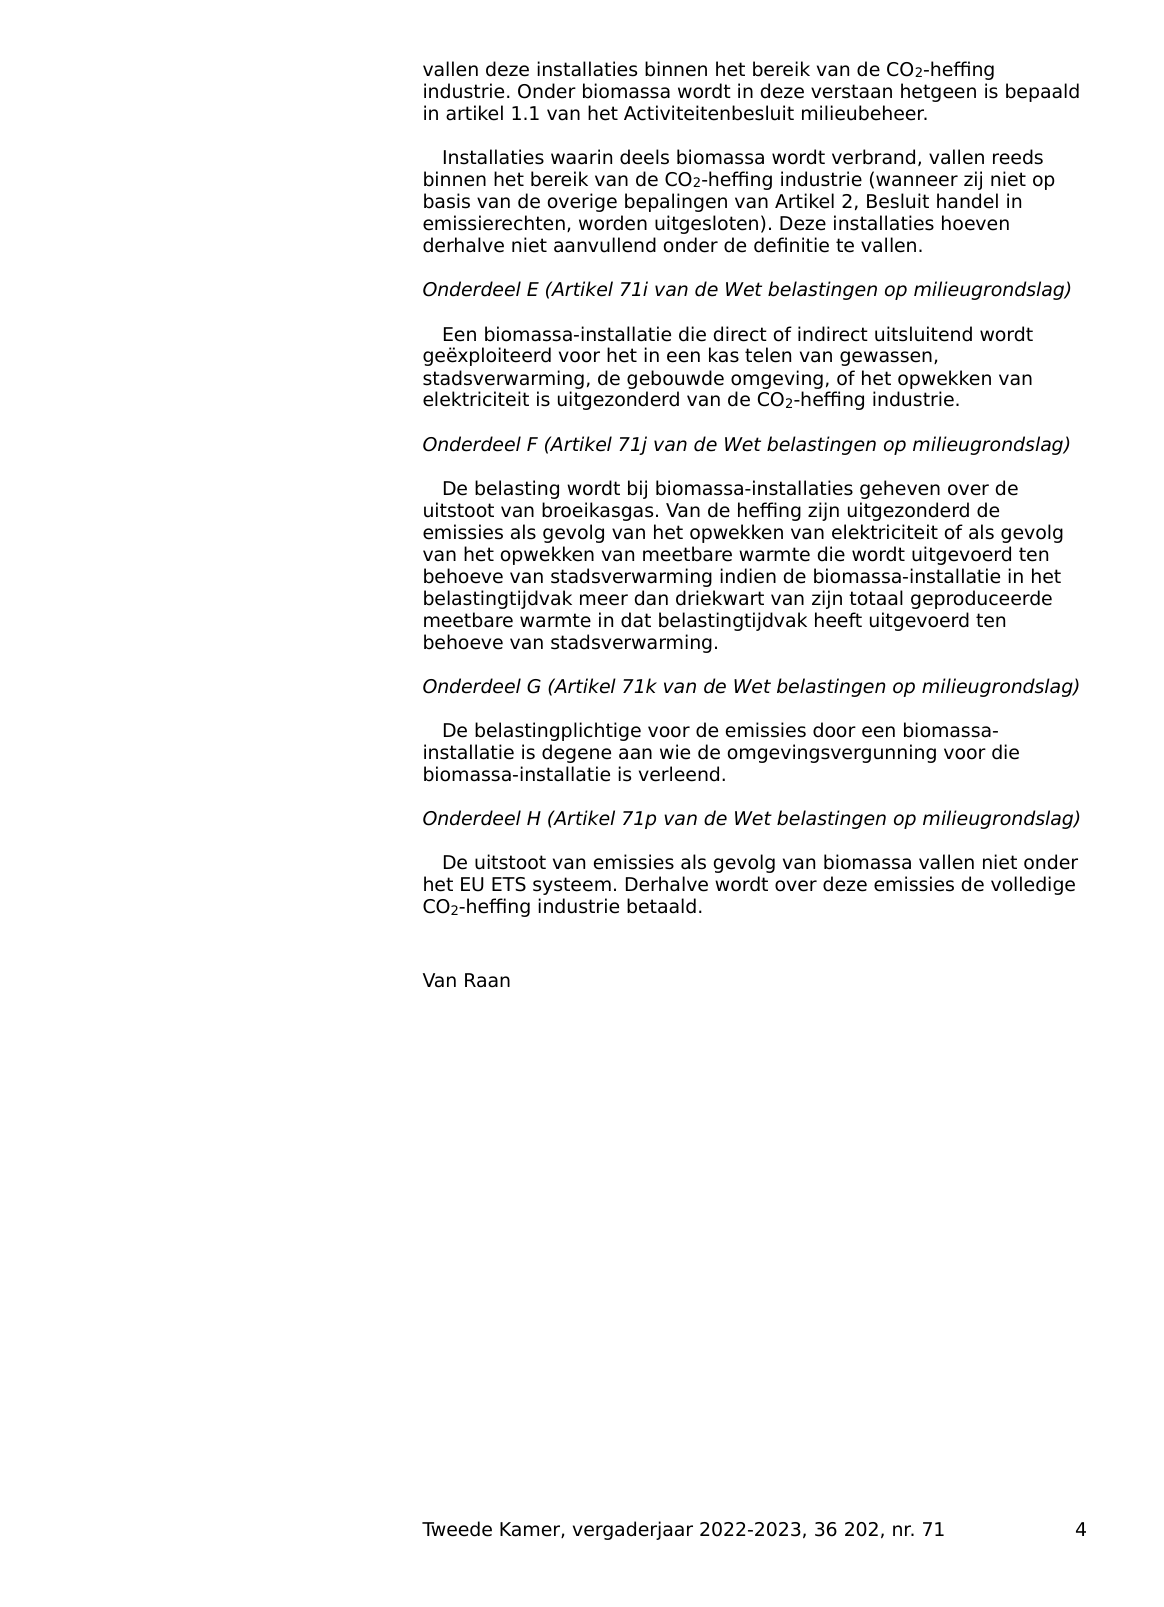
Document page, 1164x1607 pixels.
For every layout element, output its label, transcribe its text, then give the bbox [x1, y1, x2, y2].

text De belasting wordt bij biomassa-installaties geheven over de uitstoot van broeikasgas. Van de heffing zijn uitgezonderd de emissies als gevolg van het opwekken van elektriciteit of als gevolg van het opwekken van meetbare warmte die wordt uitgevoerd ten behoeve van stadsverwarming indien de biomassa-installatie in het belastingtijdvak meer dan driekwart van zijn totaal geproduceerde meetbare warmte in dat belastingtijdvak heeft uitgevoerd ten behoeve van stadsverwarming. [422, 478, 1087, 653]
text Van Raan [422, 948, 1087, 992]
text vallen deze installaties binnen het bereik van de CO2-heffing industrie. Onder biomassa wordt in deze verstaan hetgeen is bepaald in artikel 1.1 van het Activiteitenbesluit milieubeheer. [422, 59, 1087, 125]
subtitle Onderdeel F (Artikel 71j van de Wet belastingen op milieugrondslag) [422, 433, 1087, 456]
text De uitstoot van emissies als gevolg van biomassa vallen niet onder het EU ETS systeem. Derhalve wordt over deze emissies de volledige CO2-heffing industrie betaald. [422, 852, 1087, 918]
subtitle Onderdeel G (Artikel 71k van de Wet belastingen op milieugrondslag) [422, 676, 1087, 698]
subtitle Onderdeel H (Artikel 71p van de Wet belastingen op milieugrondslag) [422, 808, 1087, 830]
subtitle Onderdeel E (Artikel 71i van de Wet belastingen op milieugrondslag) [422, 279, 1087, 301]
text Een biomassa-installatie die direct of indirect uitsluitend wordt geëxploiteerd voor het in een kas telen van gewassen, stadsverwarming, de gebouwde omgeving, of het opwekken van elektriciteit is uitgezonderd van de CO2-heffing industrie. [422, 323, 1087, 411]
text De belastingplichtige voor de emissies door een biomassa-installatie is degene aan wie de omgevingsvergunning voor die biomassa-installatie is verleend. [422, 720, 1087, 786]
text Installaties waarin deels biomassa wordt verbrand, vallen reeds binnen het bereik van de CO2-heffing industrie (wanneer zij niet op basis van de overige bepalingen van Artikel 2, Besluit handel in emissierechten, worden uitgesloten). Deze installaties hoeven derhalve niet aanvullend onder de definitie te vallen. [422, 147, 1087, 257]
